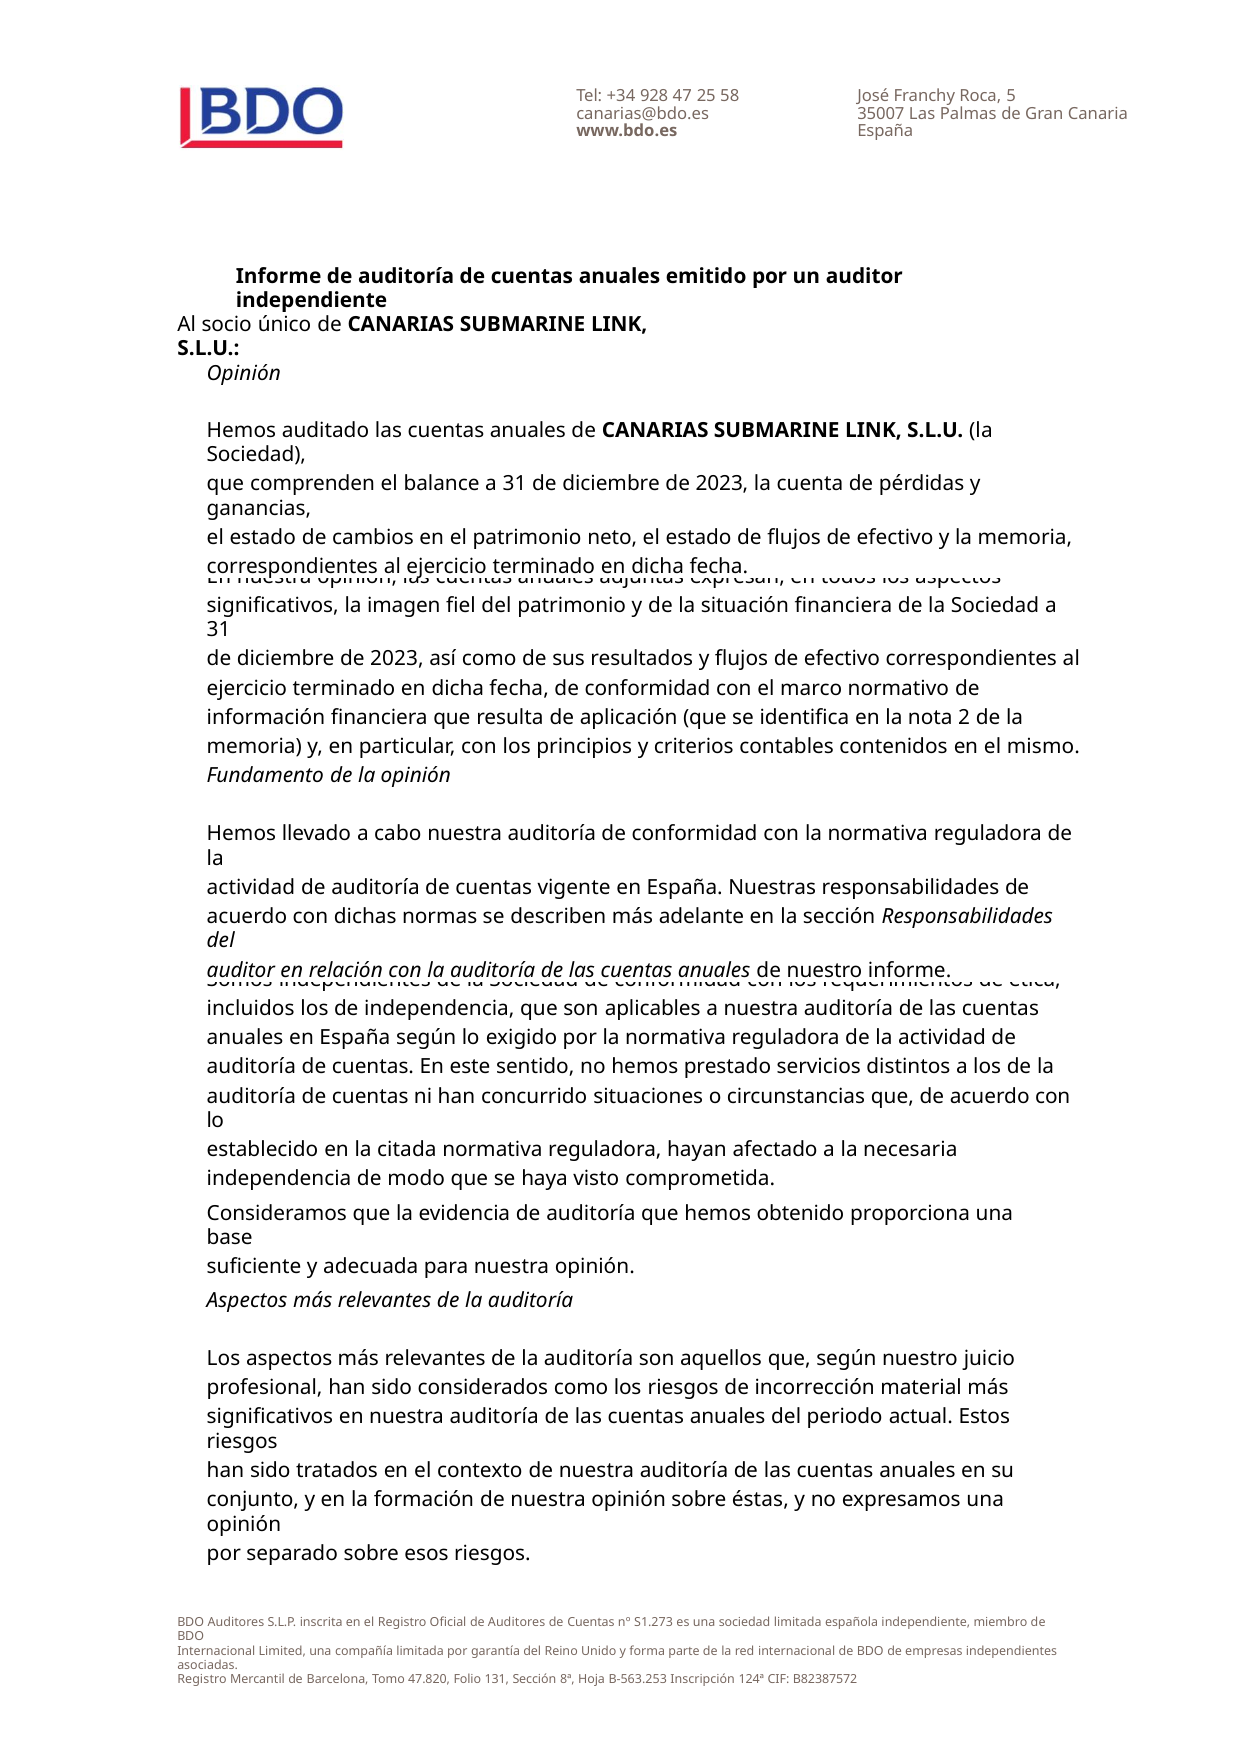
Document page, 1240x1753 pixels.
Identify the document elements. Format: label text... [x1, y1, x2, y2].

text Registro Mercantil de Barcelona, Tomo 47.820, Folio 131, Sección 8ª, Hoja B-563.253 Inscripción 124ª CIF: B82387572 [177, 1672, 860, 1687]
text han sido tratados en el contexto de nuestra auditoría de las cuentas anuales en su [206, 1458, 1073, 1482]
text Informe de auditoría de cuentas anuales emitido por un auditor independiente [236, 264, 1030, 313]
text Somos independientes de la Sociedad de conformidad con los requerimientos de ética, [853, 967, 1080, 991]
text Consideramos que la evidencia de auditoría que hemos obtenido proporciona una base [206, 1200, 1041, 1249]
text BDO Auditores S.L.P. inscrita en el Registro Oficial de Auditores de Cuentas nº S1.273 es una sociedad limitada española independiente, miembro de BDO [177, 1614, 1064, 1643]
text En nuestra opinión, las cuentas anuales adjuntas expresan, en todos los aspectos [940, 564, 1085, 588]
text información financiera que resulta de aplicación (que se identifica en la nota 2 de la [206, 704, 1085, 729]
text significativos en nuestra auditoría de las cuentas anuales del periodo actual. Estos riesgos [206, 1404, 1073, 1453]
text auditoría de cuentas. En este sentido, no hemos prestado servicios distintos a los de la [206, 1054, 1080, 1079]
text auditor en relación con la auditoría de las cuentas anuales de nuestro informe. [206, 957, 1077, 982]
text por separado sobre esos riesgos. [206, 1540, 1073, 1565]
text significativos, la imagen fiel del patrimonio y de la situación financiera de la Sociedad a 31 [206, 593, 1085, 642]
text Al socio único de CANARIAS SUBMARINE LINK, S.L.U.: [177, 312, 709, 361]
text de diciembre de 2023, así como de sus resultados y flujos de efectivo correspondientes al [206, 646, 1085, 671]
text www.bdo.es [576, 123, 761, 140]
text Hemos auditado las cuentas anuales de CANARIAS SUBMARINE LINK, S.L.U. (la Sociedad), [206, 418, 1082, 467]
text suficiente y adecuada para nuestra opinión. [206, 1254, 1041, 1278]
text Internacional Limited, una compañía limitada por garantía del Reino Unido y forma parte de la red internacional de BDO de empresas independientes [177, 1643, 1064, 1658]
text Fundamento de la opinión [206, 763, 477, 787]
text el estado de cambios en el patrimonio neto, el estado de flujos de efectivo y la memoria, [206, 525, 1082, 549]
text Somos independientes de la Sociedad de conformidad con los requerimientos de ética, [325, 982, 851, 991]
text incluidos los de independencia, que son aplicables a nuestra auditoría de las cuentas [206, 996, 1080, 1021]
text actividad de auditoría de cuentas vigente en España. Nuestras responsabilidades de [206, 875, 1077, 899]
text Los aspectos más relevantes de la auditoría son aquellos que, según nuestro juicio [206, 1346, 1073, 1371]
text conjunto, y en la formación de nuestra opinión sobre éstas, y no expresamos una opinión [206, 1487, 1073, 1536]
text España [857, 123, 1137, 140]
text Hemos llevado a cabo nuestra auditoría de conformidad con la normativa reguladora de la [206, 821, 1077, 870]
text independencia de modo que se haya visto comprometida. [206, 1166, 1080, 1190]
text En nuestra opinión, las cuentas anuales adjuntas expresan, en todos los aspectos [333, 578, 625, 588]
text memoria) y, en particular, con los principios y criterios contables contenidos en el mismo. [206, 733, 1085, 758]
text Tel: +34 928 47 25 58 [576, 86, 761, 105]
text establecido en la citada normativa reguladora, hayan afectado a la necesaria [206, 1137, 1080, 1161]
text que comprenden el balance a 31 de diciembre de 2023, la cuenta de pérdidas y ganancias, [206, 471, 1082, 520]
text canarias@bdo.es [576, 105, 761, 123]
text anuales en España según lo exigido por la normativa reguladora de la actividad de [206, 1025, 1080, 1050]
text asociadas. [177, 1658, 1064, 1672]
text En nuestra opinión, las cuentas anuales adjuntas expresan, en todos los aspectos [716, 578, 938, 588]
text Aspectos más relevantes de la auditoría [206, 1288, 607, 1312]
text José Franchy Roca, 5 [857, 86, 1137, 105]
text 35007 Las Palmas de Gran Canaria [857, 105, 1137, 123]
text Opinión [206, 361, 304, 385]
text ejercicio terminado en dicha fecha, de conformidad con el marco normativo de [206, 676, 1085, 700]
text profesional, han sido considerados como los riesgos de incorrección material más [206, 1375, 1073, 1400]
text auditoría de cuentas ni han concurrido situaciones o circunstancias que, de acuerdo con lo [206, 1084, 1080, 1132]
text acuerdo con dichas normas se describen más adelante en la sección Responsabilidades del [206, 904, 1077, 952]
text correspondientes al ejercicio terminado en dicha fecha. [206, 554, 1082, 578]
